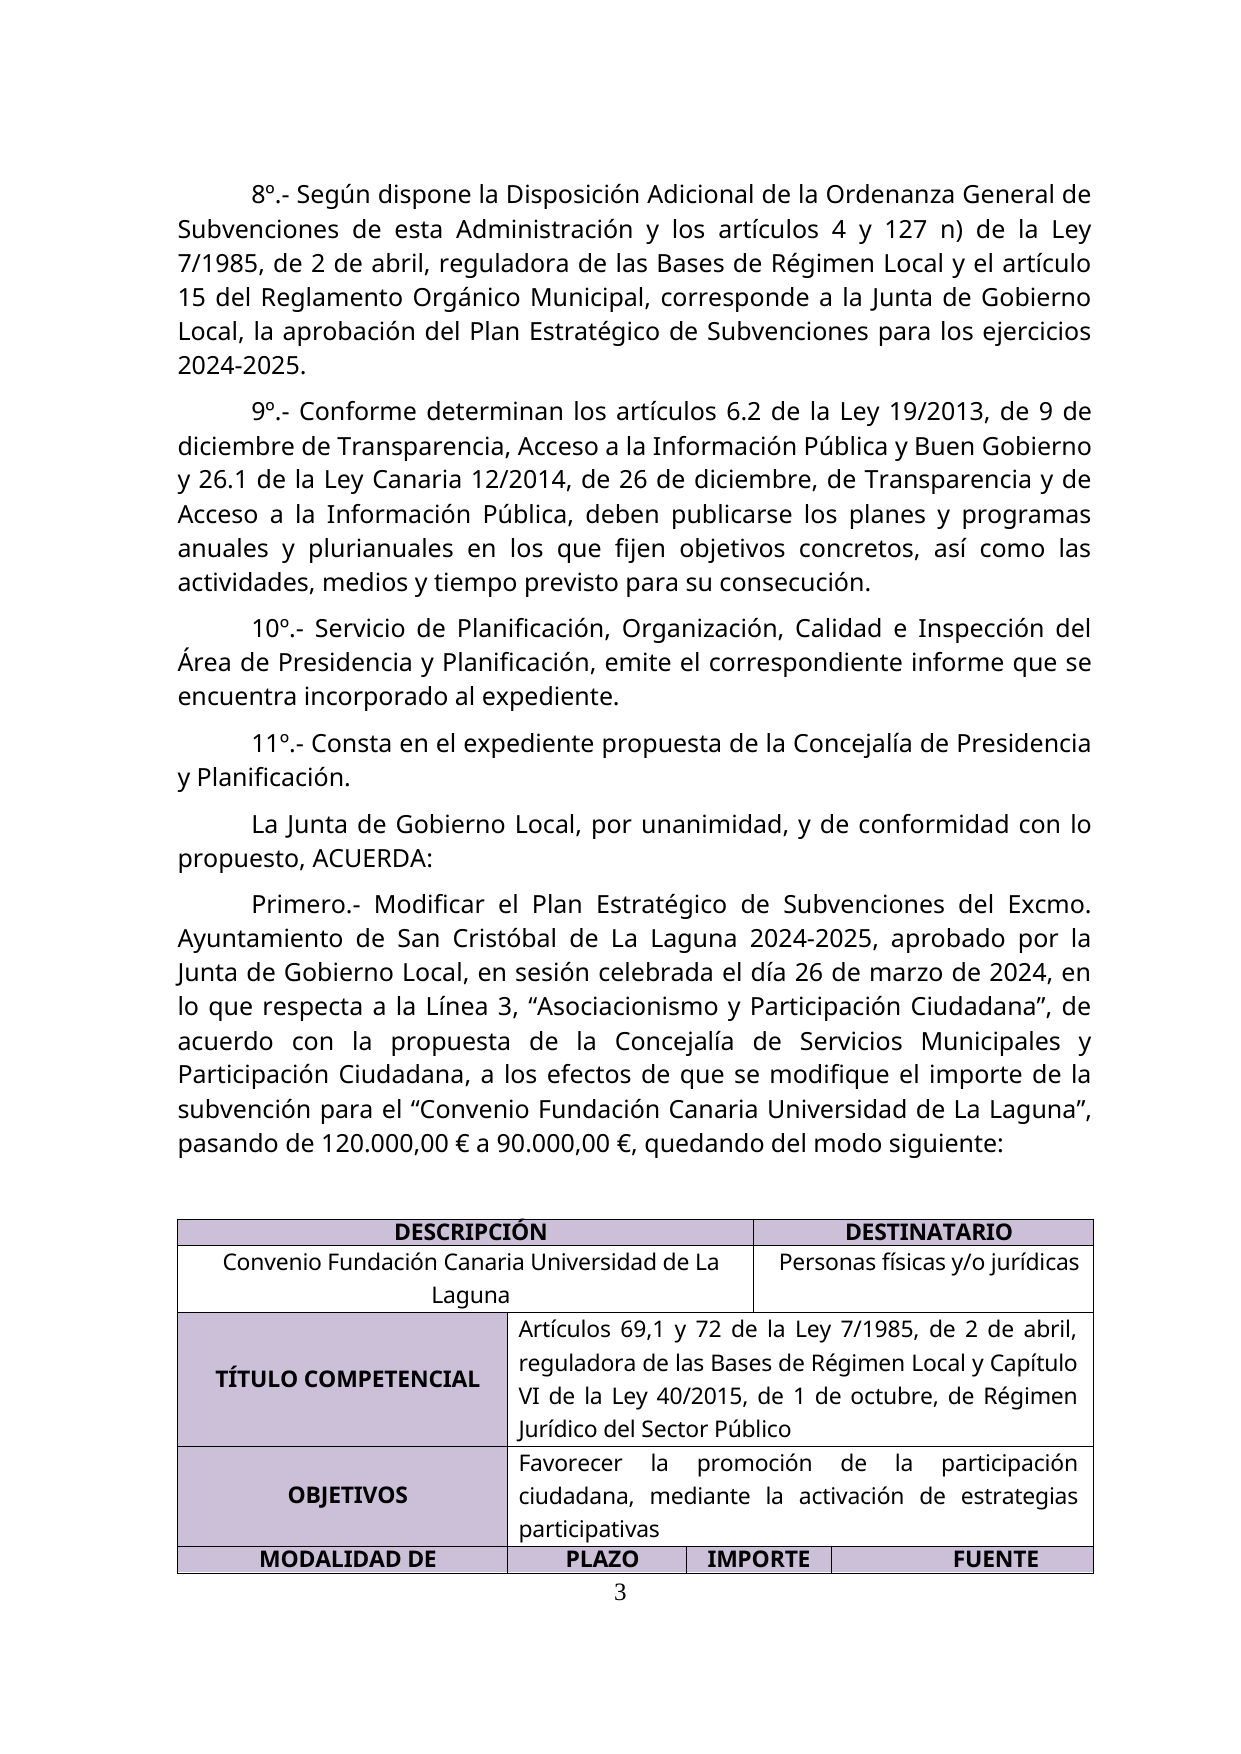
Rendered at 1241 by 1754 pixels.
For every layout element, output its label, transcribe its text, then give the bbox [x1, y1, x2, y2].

table_cell Convenio Fundación Canaria Universidad de La Laguna [178, 1246, 753, 1312]
table_cell Artículos 69,1 y 72 de la Ley 7/1985, de 2 de abril, reguladora de las Bases de Régimen Local y Capítulo VI de la Ley 40/2015, de 1 de octubre, de Régimen Jurídico del Sector Público [508, 1313, 1093, 1446]
table_cell MODALIDAD DE [178, 1547, 507, 1572]
table_cell FUENTE [832, 1547, 1093, 1572]
text 11º.- Consta en el expediente propuesta de la Concejalía de Presidencia y Planificación. [177, 726, 1093, 794]
text Primero.- Modificar el Plan Estratégico de Subvenciones del Excmo. Ayuntamiento de San Cristóbal de La Laguna 2024-2025, aprobado por la Junta de Gobierno Local, en sesión celebrada el día 26 de marzo de 2024, en lo que respecta a la Línea 3, “Asociacionismo y Participación Ciudadana”, de acuerdo con la propuesta de la Concejalía de Servicios Municipales y Participación Ciudadana, a los efectos de que se modifique el importe de la subvención para el “Convenio Fundación Canaria Universidad de La Laguna”, pasando de 120.000,00 € a 90.000,00 €, quedando del modo siguiente: [177, 887, 1093, 1159]
text 9º.- Conforme determinan los artículos 6.2 de la Ley 19/2013, de 9 de diciembre de Transparencia, Acceso a la Información Pública y Buen Gobierno y 26.1 de la Ley Canaria 12/2014, de 26 de diciembre, de Transparencia y de Acceso a la Información Pública, deben publicarse los planes y programas anuales y plurianuales en los que fijen objetivos concretos, así como las actividades, medios y tiempo previsto para su consecución. [177, 394, 1093, 598]
text La Junta de Gobierno Local, por unanimidad, y de conformidad con lo propuesto, ACUERDA: [177, 806, 1093, 874]
table_cell Personas físicas y/o jurídicas [754, 1246, 1093, 1312]
table_header DESCRIPCIÓN [178, 1220, 753, 1245]
table_cell TÍTULO COMPETENCIAL [178, 1313, 507, 1446]
text 10º.- Servicio de Planificación, Organización, Calidad e Inspección del Área de Presidencia y Planificación, emite el correspondiente informe que se encuentra incorporado al expediente. [177, 611, 1093, 713]
table_cell OBJETIVOS [178, 1447, 507, 1546]
table_cell IMPORTE [687, 1547, 831, 1572]
table_cell Favorecer la promoción de la participación ciudadana, mediante la activación de estrategias participativas [508, 1447, 1093, 1546]
table_cell PLAZO [508, 1547, 686, 1572]
text 8º.- Según dispone la Disposición Adicional de la Ordenanza General de Subvenciones de esta Administración y los artículos 4 y 127 n) de la Ley 7/1985, de 2 de abril, reguladora de las Bases de Régimen Local y el artículo 15 del Reglamento Orgánico Municipal, corresponde a la Junta de Gobierno Local, la aprobación del Plan Estratégico de Subvenciones para los ejercicios 2024-2025. [177, 177, 1093, 382]
table_header DESTINATARIO [754, 1220, 1093, 1245]
